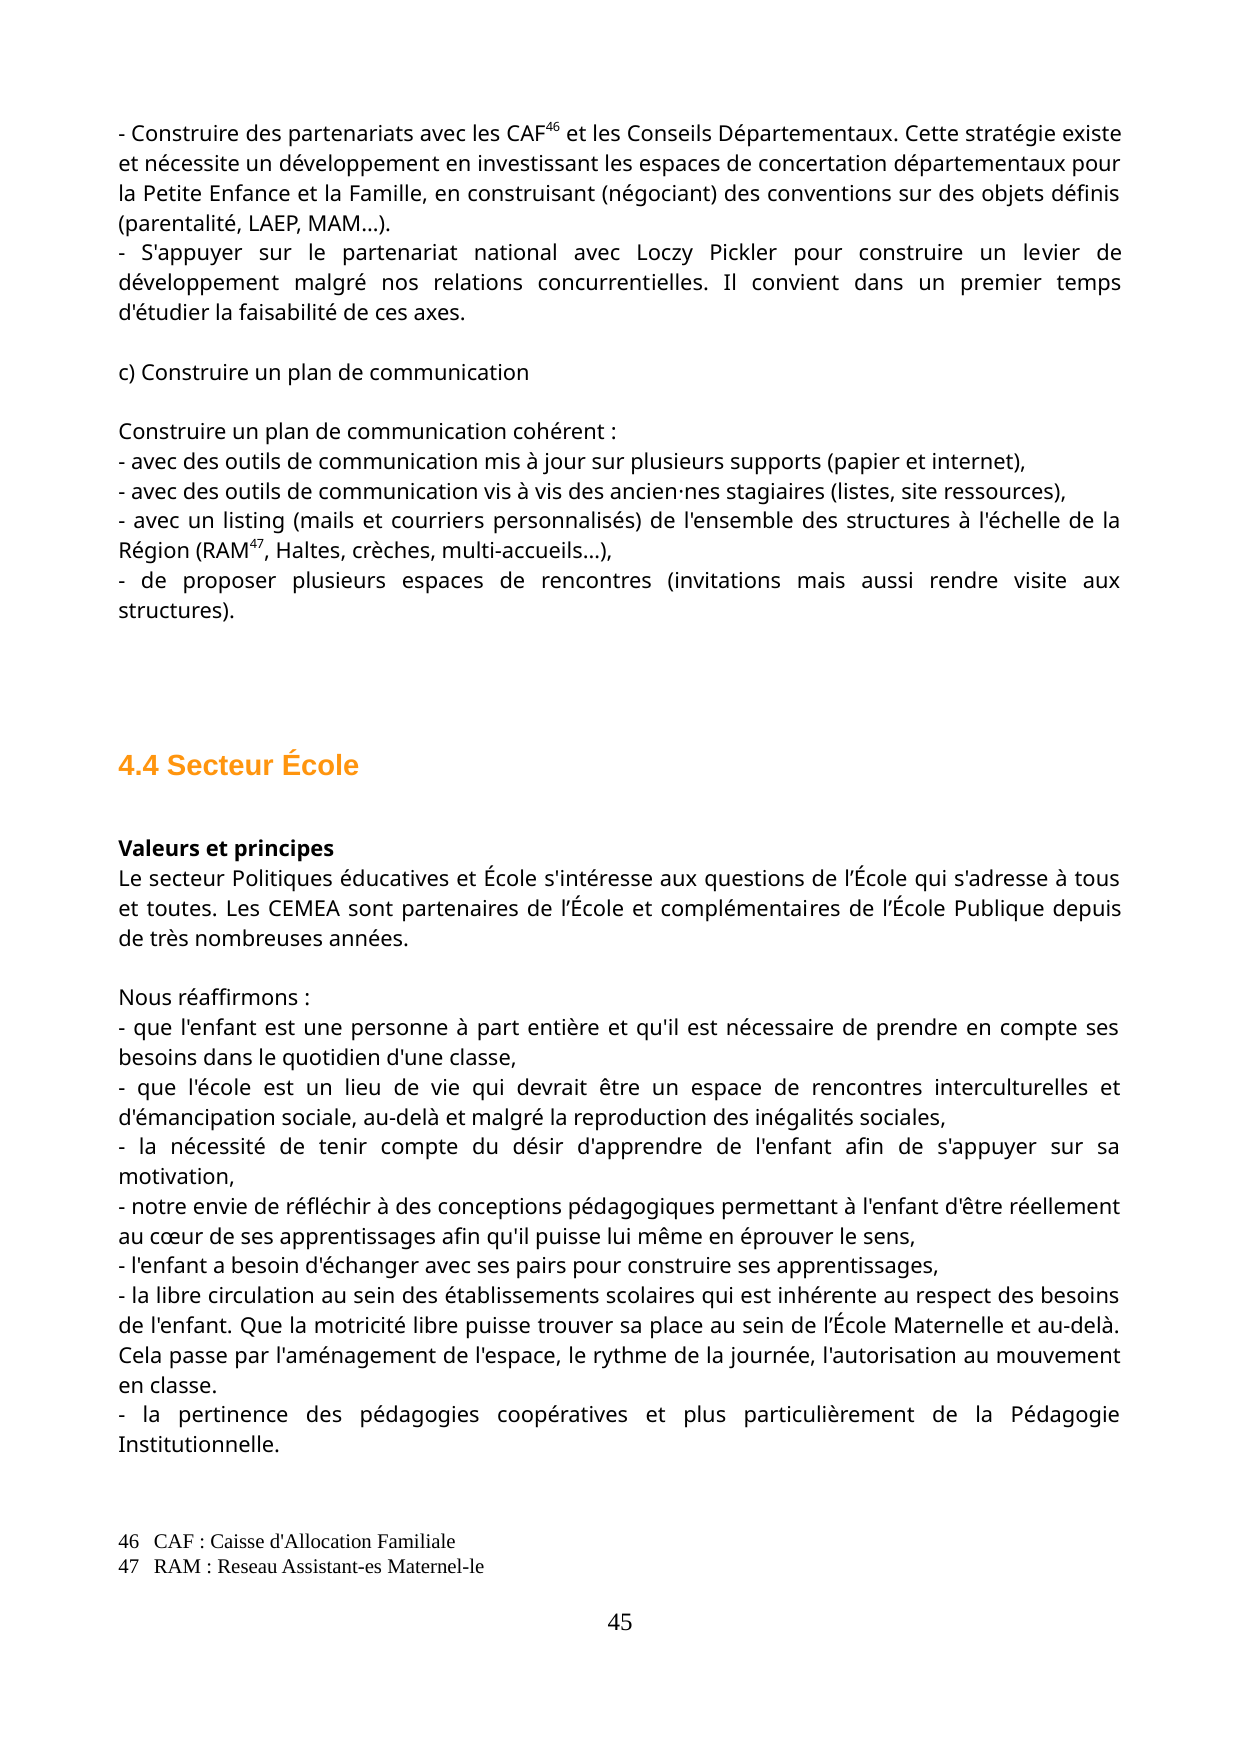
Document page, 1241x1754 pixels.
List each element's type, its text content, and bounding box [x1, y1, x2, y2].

text Construire un plan de communication cohérent : [118, 416, 1122, 446]
text - la nécessité de tenir compte du désir d'apprendre de l'enfant afin de s'appuyer sur sa motivation, [118, 1131, 1122, 1191]
text Nous réaffirmons : [118, 982, 1122, 1012]
text - avec des outils de communication vis à vis des ancien·nes stagiaires (listes, site ressources), [118, 476, 1122, 505]
text - de proposer plusieurs espaces de rencontres (invitations mais aussi rendre visite aux structures). [118, 565, 1122, 624]
text - l'enfant a besoin d'échanger avec ses pairs pour construire ses apprentissages, [118, 1250, 1122, 1280]
text Valeurs et principes [118, 833, 1122, 863]
text Le secteur Politiques éducatives et École s'intéresse aux questions de l’École qui s'adresse à tous et toutes. Les CEMEA sont partenaires de l’École et complémentaires de l’École Publique depuis de très nombreuses années. [118, 863, 1122, 952]
text - la pertinence des pédagogies coopératives et plus particulièrement de la Pédagogie Institutionnelle. [118, 1399, 1122, 1459]
text - S'appuyer sur le partenariat national avec Loczy Pickler pour construire un levier de développement malgré nos relations concurrentielles. Il convient dans un premier temps d'étudier la faisabilité de ces axes. [118, 237, 1122, 327]
text c) Construire un plan de communication [118, 356, 1122, 386]
text - avec des outils de communication mis à jour sur plusieurs supports (papier et internet), [118, 446, 1122, 476]
text - Construire des partenariats avec les CAF et les Conseils Départementaux. Cette stratégie existe et nécessite un développement en investissant les espaces de concertation départementaux pour la Petite Enfance et la Famille, en construisant (négociant) des conventions sur des objets définis (parentalité, LAEP, MAM…). [118, 118, 1122, 237]
text - que l'école est un lieu de vie qui devrait être un espace de rencontres interculturelles et d'émancipation sociale, au-delà et malgré la reproduction des inégalités sociales, [118, 1072, 1122, 1131]
text - que l'enfant est une personne à part entière et qu'il est nécessaire de prendre en compte ses besoins dans le quotidien d'une classe, [118, 1012, 1122, 1072]
text - avec un listing (mails et courriers personnalisés) de l'ensemble des structures à l'échelle de la Région (RAM, Haltes, crèches, multi-accueils…), [118, 505, 1122, 565]
text RAM : Reseau Assistant-es Maternel-le [118, 1553, 1122, 1578]
text CAF : Caisse d'Allocation Familiale [118, 1529, 1122, 1553]
text - notre envie de réfléchir à des conceptions pédagogiques permettant à l'enfant d'être réellement au cœur de ses apprentissages afin qu'il puisse lui même en éprouver le sens, [118, 1191, 1122, 1250]
subtitle 4.4 Secteur École [118, 748, 1122, 781]
text - la libre circulation au sein des établissements scolaires qui est inhérente au respect des besoins de l'enfant. Que la motricité libre puisse trouver sa place au sein de l’École Maternelle et au-delà. Cela passe par l'aménagement de l'espace, le rythme de la journée, l'autorisation au mouvement en classe. [118, 1280, 1122, 1399]
